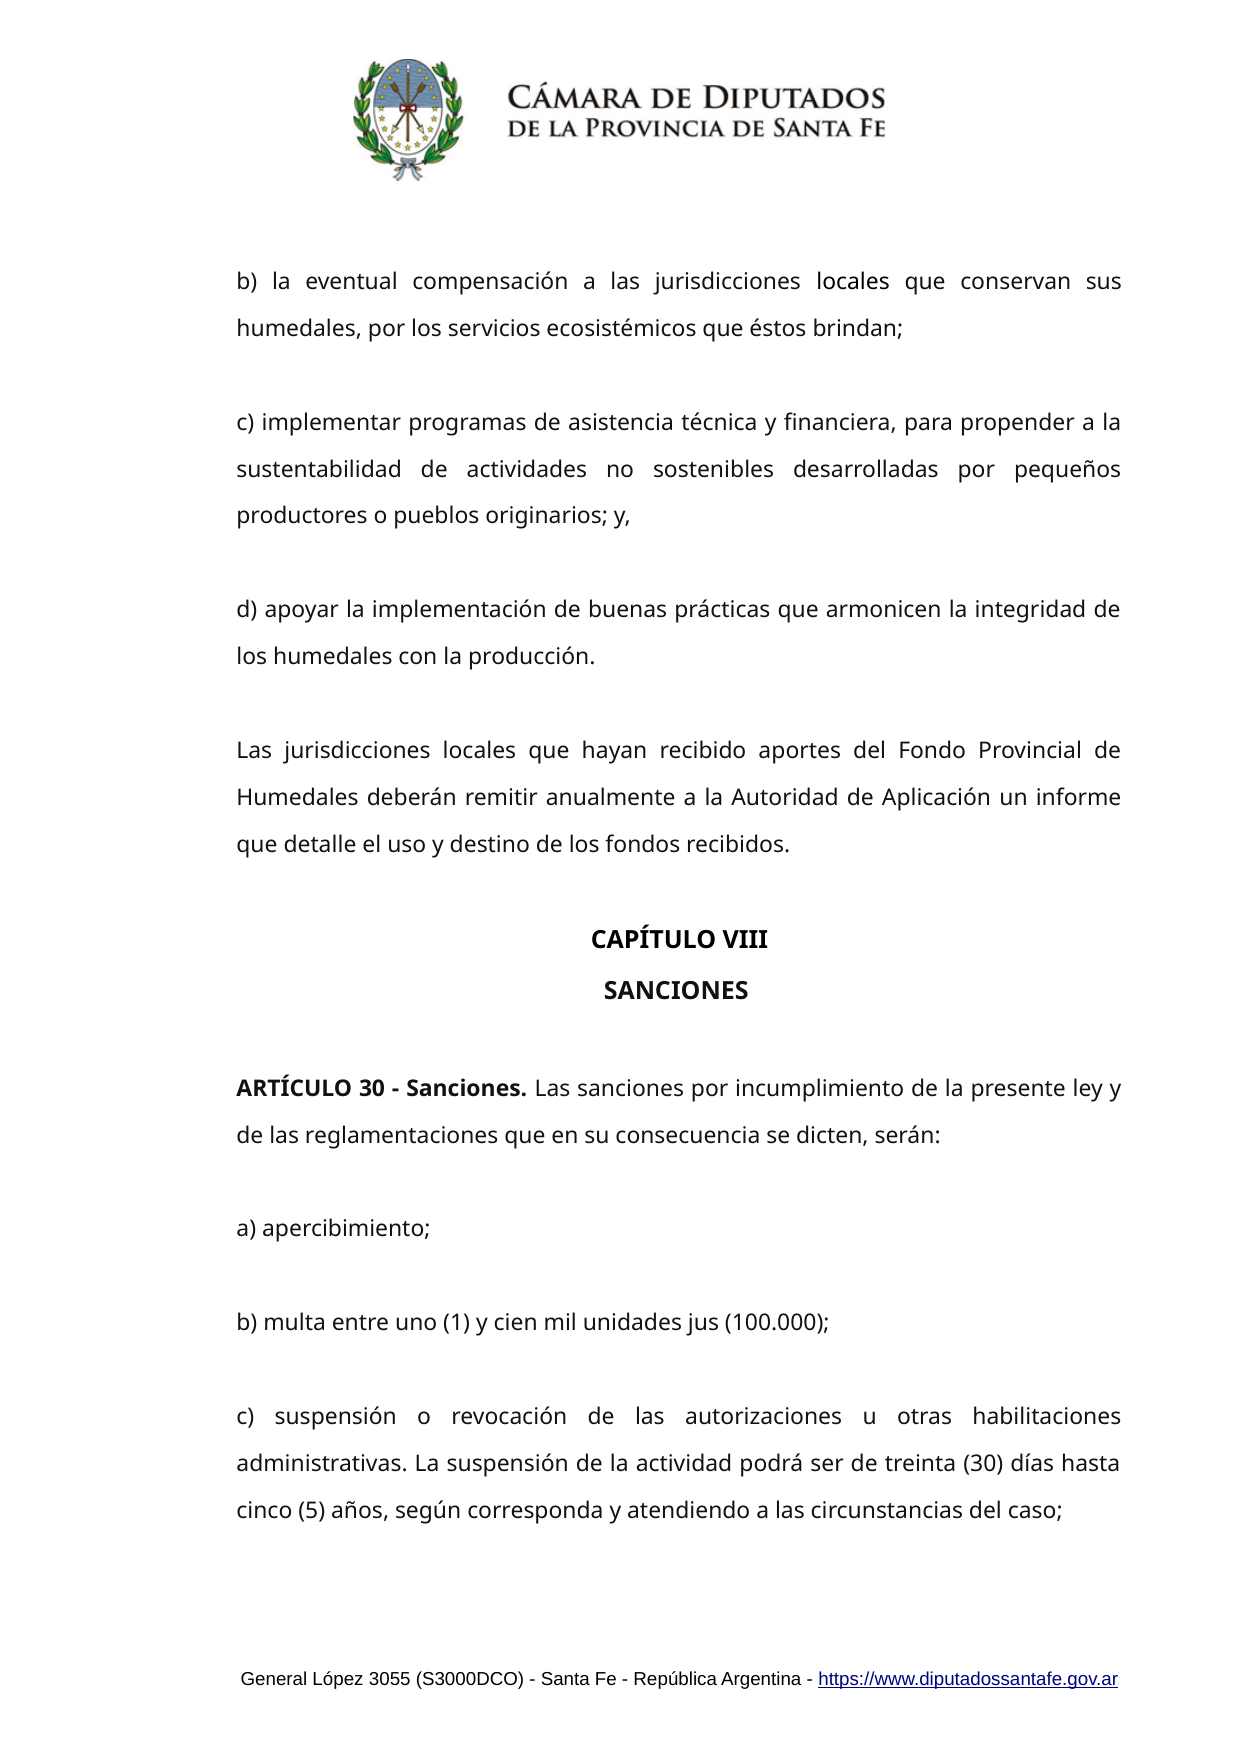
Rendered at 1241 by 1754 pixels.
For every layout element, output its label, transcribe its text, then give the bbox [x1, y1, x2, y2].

text b) multa entre uno (1) y cien mil unidades jus (100.000); [236, 1306, 1122, 1337]
text a) apercibimiento; [236, 1212, 1122, 1243]
text SANCIONES [236, 973, 1122, 1007]
text CAPÍTULO VIII [236, 921, 1122, 955]
text c) implementar programas de asistencia técnica y financiera, para propender a la sustentabilidad de actividades no sostenibles desarrolladas por pequeños productores o pueblos originarios; y, [236, 406, 1122, 531]
text Las jurisdicciones locales que hayan recibido aportes del Fondo Provincial de Humedales deberán remitir anualmente a la Autoridad de Aplicación un informe que detalle el uso y destino de los fondos recibidos. [236, 734, 1122, 859]
text b) la eventual compensación a las jurisdicciones locales que conservan sus humedales, por los servicios ecosistémicos que éstos brindan; [236, 265, 1122, 343]
text ARTÍCULO 30 - Sanciones. Las sanciones por incumplimiento de la presente ley y de las reglamentaciones que en su consecuencia se dicten, serán: [236, 1072, 1122, 1150]
text d) apoyar la implementación de buenas prácticas que armonicen la integridad de los humedales con la producción. [236, 593, 1122, 671]
text c) suspensión o revocación de las autorizaciones u otras habilitaciones administrativas. La suspensión de la actividad podrá ser de treinta (30) días hasta cinco (5) años, según corresponda y atendiendo a las circunstancias del caso; [236, 1400, 1122, 1525]
